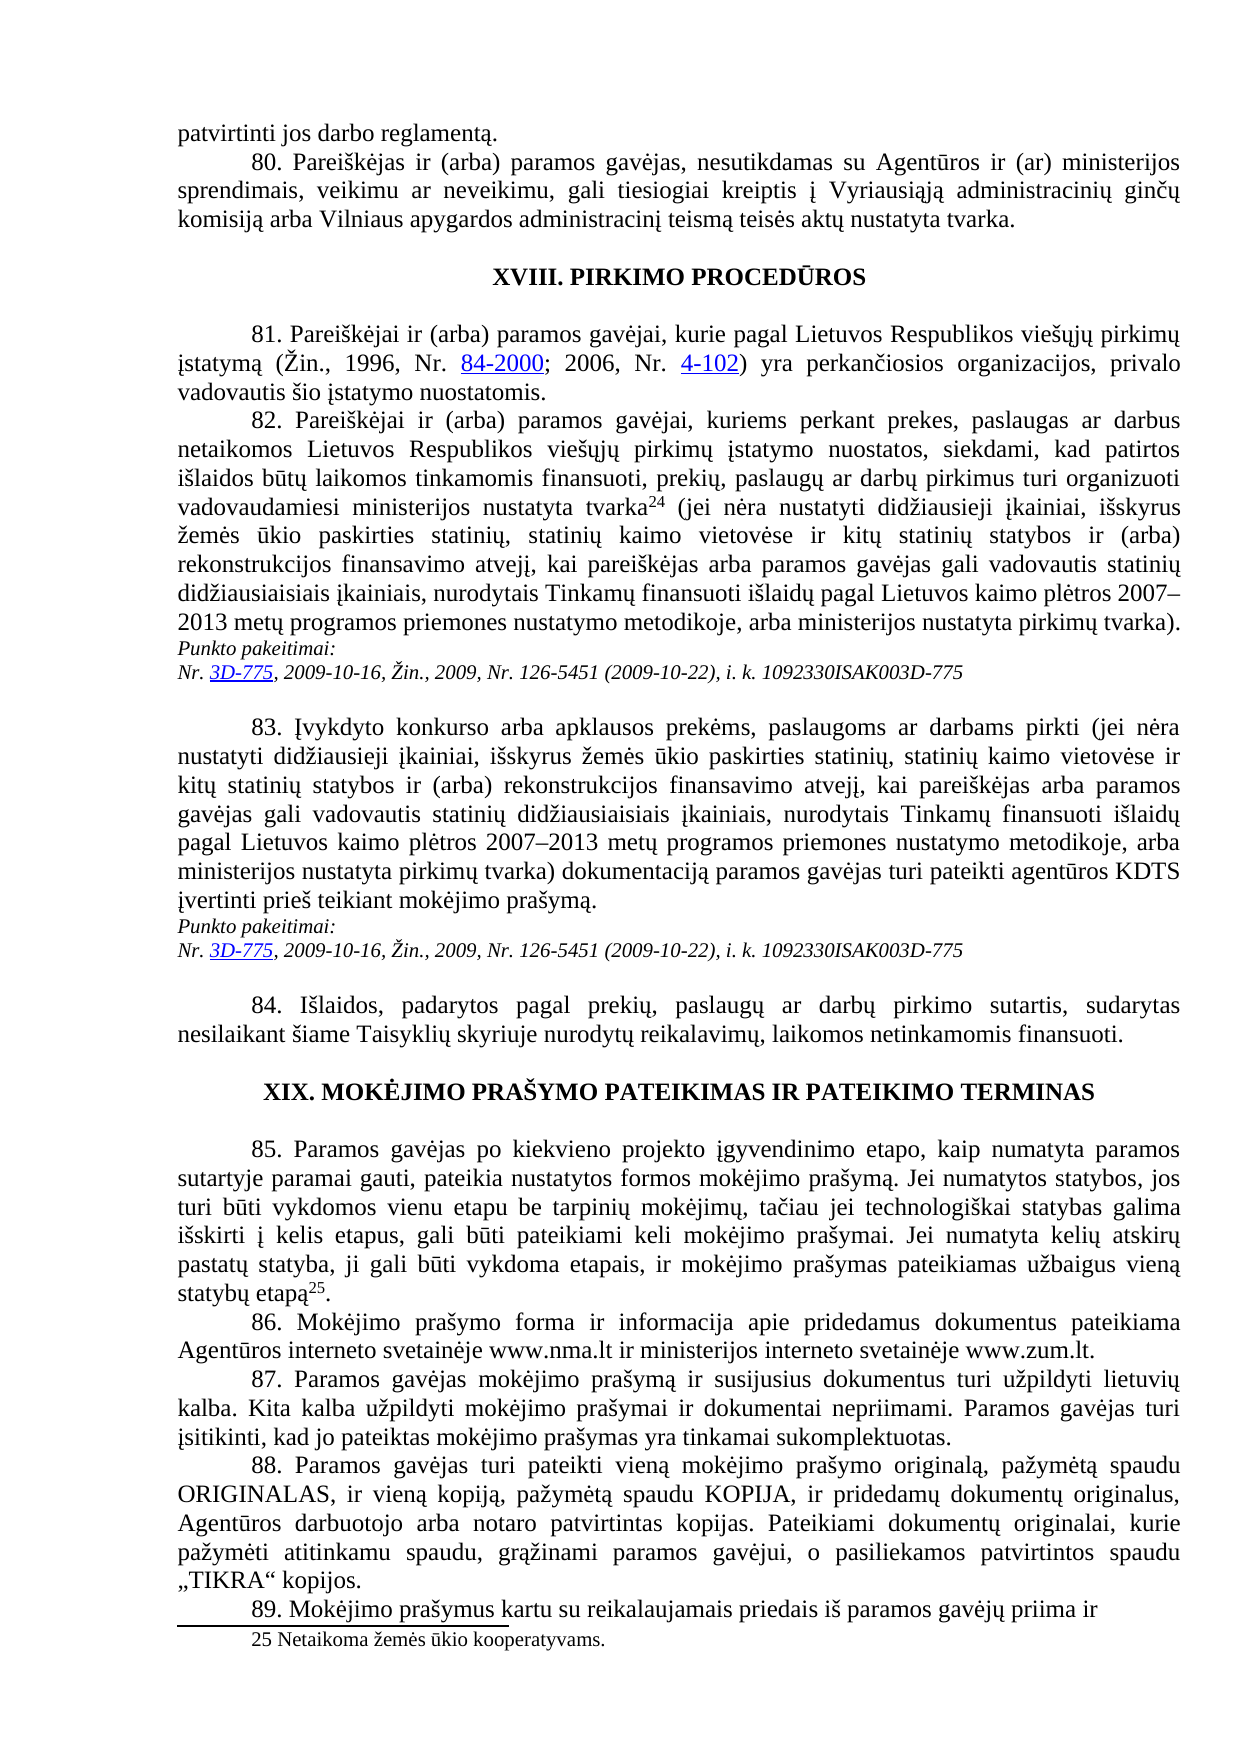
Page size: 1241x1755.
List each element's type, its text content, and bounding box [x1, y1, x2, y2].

text Nr. 3D-775, 2009-10-16, Žin., 2009, Nr. 126-5451 (2009-10-22), i. k. 1092330ISAK003D-775 [177, 938, 1181, 962]
text Nr. 3D-775, 2009-10-16, Žin., 2009, Nr. 126-5451 (2009-10-22), i. k. 1092330ISAK003D-775 [177, 660, 1181, 684]
text 88. Paramos gavėjas turi pateikti vieną mokėjimo prašymo originalą, pažymėtą spaudu ORIGINALAS, ir vieną kopiją, pažymėtą spaudu KOPIJA, ir pridedamų dokumentų originalus, Agentūros darbuotojo arba notaro patvirtintas kopijas. Pateikiami dokumentų originalai, kurie pažymėti atitinkamu spaudu, grąžinami paramos gavėjui, o pasiliekamos patvirtintos spaudu „TIKRA“ kopijos. [177, 1451, 1181, 1594]
text 81. Pareiškėjai ir (arba) paramos gavėjai, kurie pagal Lietuvos Respublikos viešųjų pirkimų įstatymą (Žin., 1996, Nr. 84-2000; 2006, Nr. 4-102) yra perkančiosios organizacijos, privalo vadovautis šio įstatymo nuostatomis. [177, 319, 1181, 406]
text Punkto pakeitimai: [177, 636, 1181, 660]
text 84. Išlaidos, padarytos pagal prekių, paslaugų ar darbų pirkimo sutartis, sudarytas nesilaikant šiame Taisyklių skyriuje nurodytų reikalavimų, laikomos netinkamomis finansuoti. [177, 991, 1181, 1048]
text Punkto pakeitimai: [177, 914, 1181, 938]
text 87. Paramos gavėjas mokėjimo prašymą ir susijusius dokumentus turi užpildyti lietuvių kalba. Kita kalba užpildyti mokėjimo prašymai ir dokumentai nepriimami. Paramos gavėjas turi įsitikinti, kad jo pateiktas mokėjimo prašymas yra tinkamai sukomplektuotas. [177, 1364, 1181, 1451]
text 83. Įvykdyto konkurso arba apklausos prekėms, paslaugoms ar darbams pirkti (jei nėra nustatyti didžiausieji įkainiai, išskyrus žemės ūkio paskirties statinių, statinių kaimo vietovėse ir kitų statinių statybos ir (arba) rekonstrukcijos finansavimo atvejį, kai pareiškėjas arba paramos gavėjas gali vadovautis statinių didžiausiaisiais įkainiais, nurodytais Tinkamų finansuoti išlaidų pagal Lietuvos kaimo plėtros 2007–2013 metų programos priemones nustatymo metodikoje, arba ministerijos nustatyta pirkimų tvarka) dokumentaciją paramos gavėjas turi pateikti agentūros KDTS įvertinti prieš teikiant mokėjimo prašymą. [177, 712, 1181, 914]
text XIX. MOKĖJIMO PRAŠYMO PATEIKIMAS IR PATEIKIMO TERMINAS [177, 1077, 1181, 1106]
text 89. Mokėjimo prašymus kartu su reikalaujamais priedais iš paramos gavėjų priima ir [177, 1594, 1181, 1623]
text Netaikoma žemės ūkio kooperatyvams. [177, 1627, 1181, 1651]
text patvirtinti jos darbo reglamentą. [177, 118, 1181, 147]
text 80. Pareiškėjas ir (arba) paramos gavėjas, nesutikdamas su Agentūros ir (ar) ministerijos sprendimais, veikimu ar neveikimu, gali tiesiogiai kreiptis į Vyriausiąją administracinių ginčų komisiją arba Vilniaus apygardos administracinį teismą teisės aktų nustatyta tvarka. [177, 147, 1181, 233]
text 82. Pareiškėjai ir (arba) paramos gavėjai, kuriems perkant prekes, paslaugas ar darbus netaikomos Lietuvos Respublikos viešųjų pirkimų įstatymo nuostatos, siekdami, kad patirtos išlaidos būtų laikomos tinkamomis finansuoti, prekių, paslaugų ar darbų pirkimus turi organizuoti vadovaudamiesi ministerijos nustatyta tvarka24 (jei nėra nustatyti didžiausieji įkainiai, išskyrus žemės ūkio paskirties statinių, statinių kaimo vietovėse ir kitų statinių statybos ir (arba) rekonstrukcijos finansavimo atvejį, kai pareiškėjas arba paramos gavėjas gali vadovautis statinių didžiausiaisiais įkainiais, nurodytais Tinkamų finansuoti išlaidų pagal Lietuvos kaimo plėtros 2007–2013 metų programos priemones nustatymo metodikoje, arba ministerijos nustatyta pirkimų tvarka). [177, 406, 1181, 636]
text 86. Mokėjimo prašymo forma ir informacija apie pridedamus dokumentus pateikiama Agentūros interneto svetainėje www.nma.lt ir ministerijos interneto svetainėje www.zum.lt. [177, 1307, 1181, 1364]
text XVIII. PIRKIMO PROCEDŪROS [177, 262, 1181, 291]
text 85. Paramos gavėjas po kiekvieno projekto įgyvendinimo etapo, kaip numatyta paramos sutartyje paramai gauti, pateikia nustatytos formos mokėjimo prašymą. Jei numatytos statybos, jos turi būti vykdomos vienu etapu be tarpinių mokėjimų, tačiau jei technologiškai statybas galima išskirti į kelis etapus, gali būti pateikiami keli mokėjimo prašymai. Jei numatyta kelių atskirų pastatų statyba, ji gali būti vykdoma etapais, ir mokėjimo prašymas pateikiamas užbaigus vieną statybų etapą. [177, 1134, 1181, 1307]
